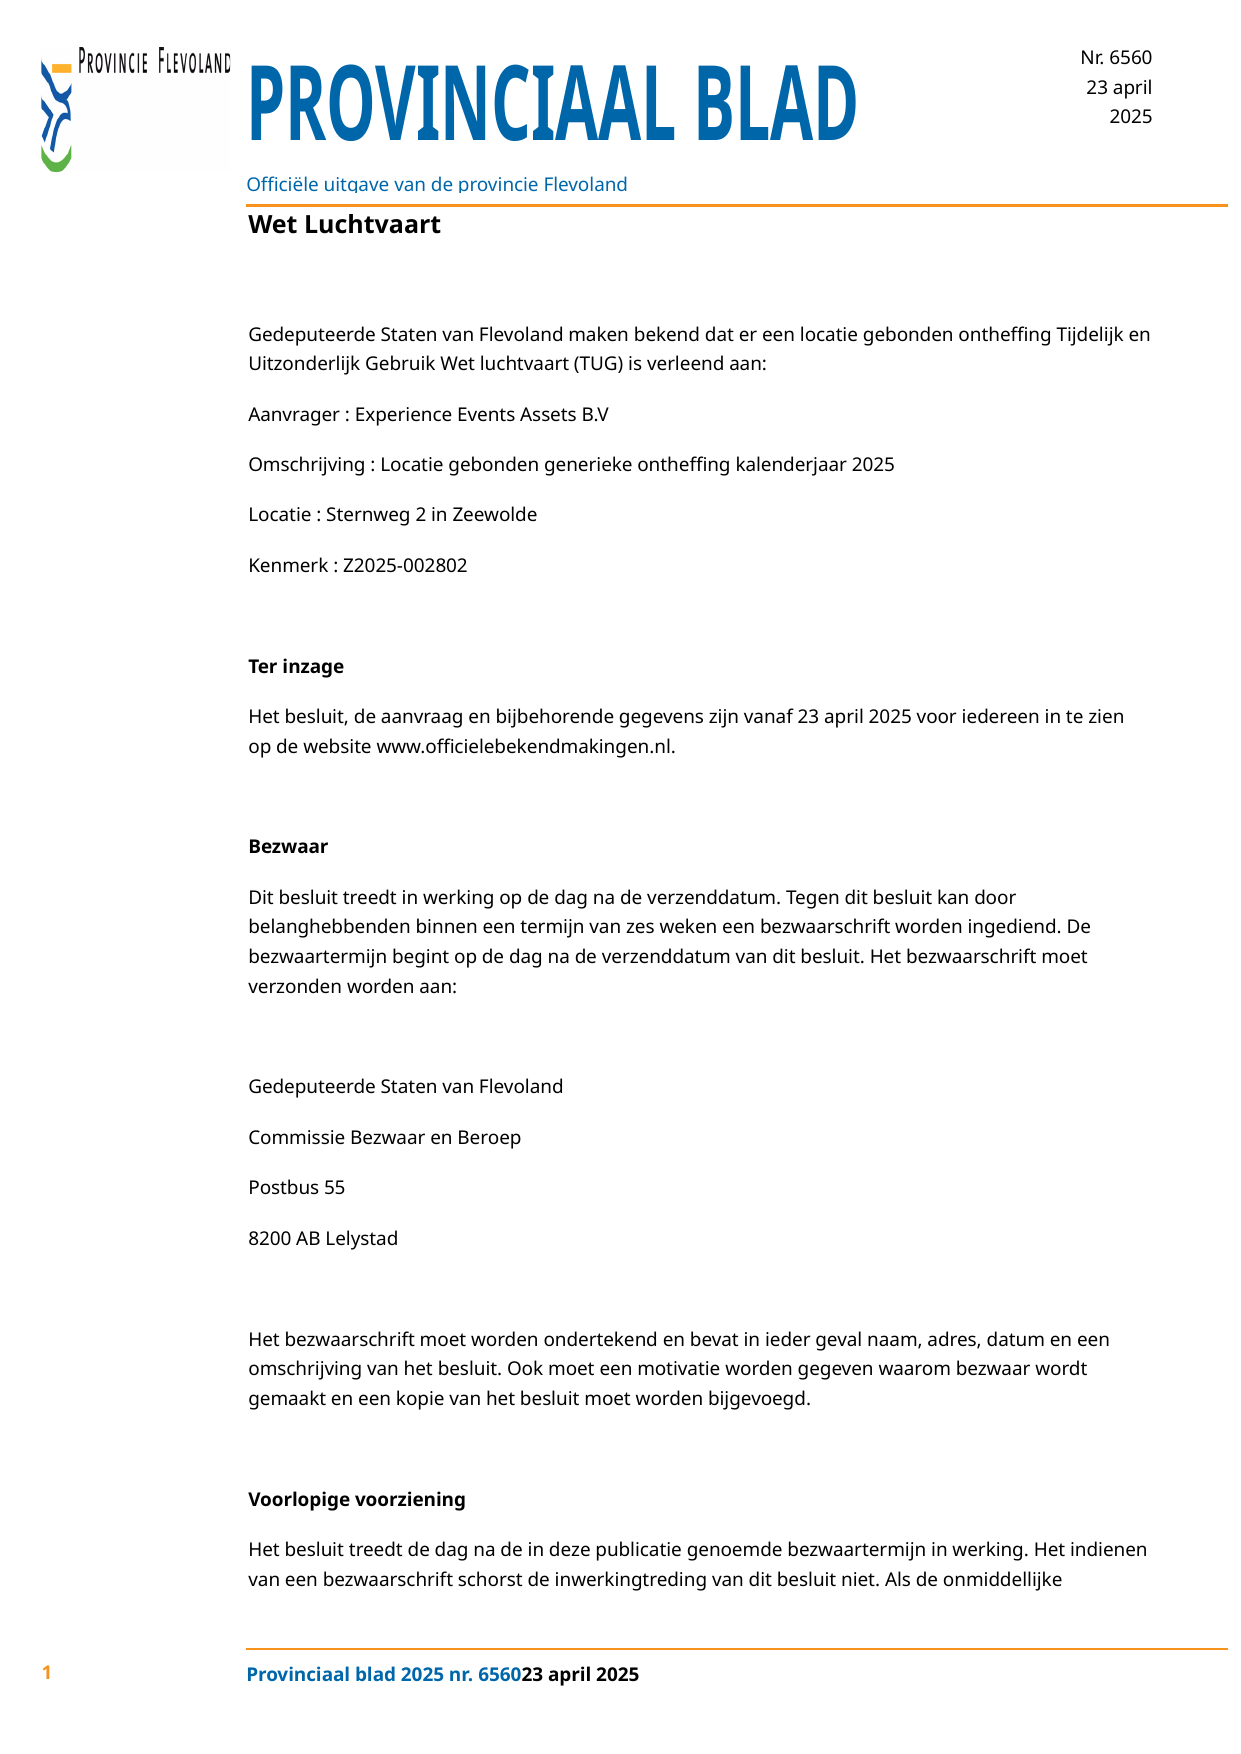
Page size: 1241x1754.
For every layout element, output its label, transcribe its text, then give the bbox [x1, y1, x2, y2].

text Ter inzage [248, 653, 1152, 678]
text Bezwaar [248, 834, 1152, 859]
text Kenmerk : Z2025-002802 [248, 552, 1152, 578]
text Wet Luchtvaart [248, 207, 1152, 241]
text Dit besluit treedt in werking op de dag na de verzenddatum. Tegen dit besluit kan door belanghebbenden binnen een termijn van zes weken een bezwaarschrift worden ingediend. De bezwaartermijn begint op de dag na de verzenddatum van dit besluit. Het bezwaarschrift moet verzonden worden aan: [248, 884, 1152, 998]
text Gedeputeerde Staten van Flevoland [248, 1074, 1152, 1099]
text Omschrijving : Locatie gebonden generieke ontheffing kalenderjaar 2025 [248, 451, 1152, 477]
text 8200 AB Lelystad [248, 1225, 1152, 1251]
text Locatie : Sternweg 2 in Zeewolde [248, 502, 1152, 527]
text Het besluit treedt de dag na de in deze publicatie genoemde bezwaartermijn in werking. Het indienen van een bezwaarschrift schorst de inwerkingtreding van dit besluit niet. Als de onmiddellijke [248, 1536, 1152, 1591]
text Gedeputeerde Staten van Flevoland maken bekend dat er een locatie gebonden ontheffing Tijdelijk en Uitzonderlijk Gebruik Wet luchtvaart (TUG) is verleend aan: [248, 321, 1152, 376]
text Het besluit, de aanvraag en bijbehorende gegevens zijn vanaf 23 april 2025 voor iedereen in te zien op de website www.officielebekendmakingen.nl. [248, 703, 1152, 758]
text Voorlopige voorziening [248, 1486, 1152, 1511]
text Aanvrager : Experience Events Assets B.V [248, 401, 1152, 426]
picture [41, 47, 231, 172]
text Postbus 55 [248, 1174, 1152, 1200]
text Commissie Bezwaar en Beroep [248, 1124, 1152, 1150]
text Het bezwaarschrift moet worden ondertekend en bevat in ieder geval naam, adres, datum en een omschrijving van het besluit. Ook moet een motivatie worden gegeven waarom bezwaar wordt gemaakt en een kopie van het besluit moet worden bijgevoegd. [248, 1326, 1152, 1411]
